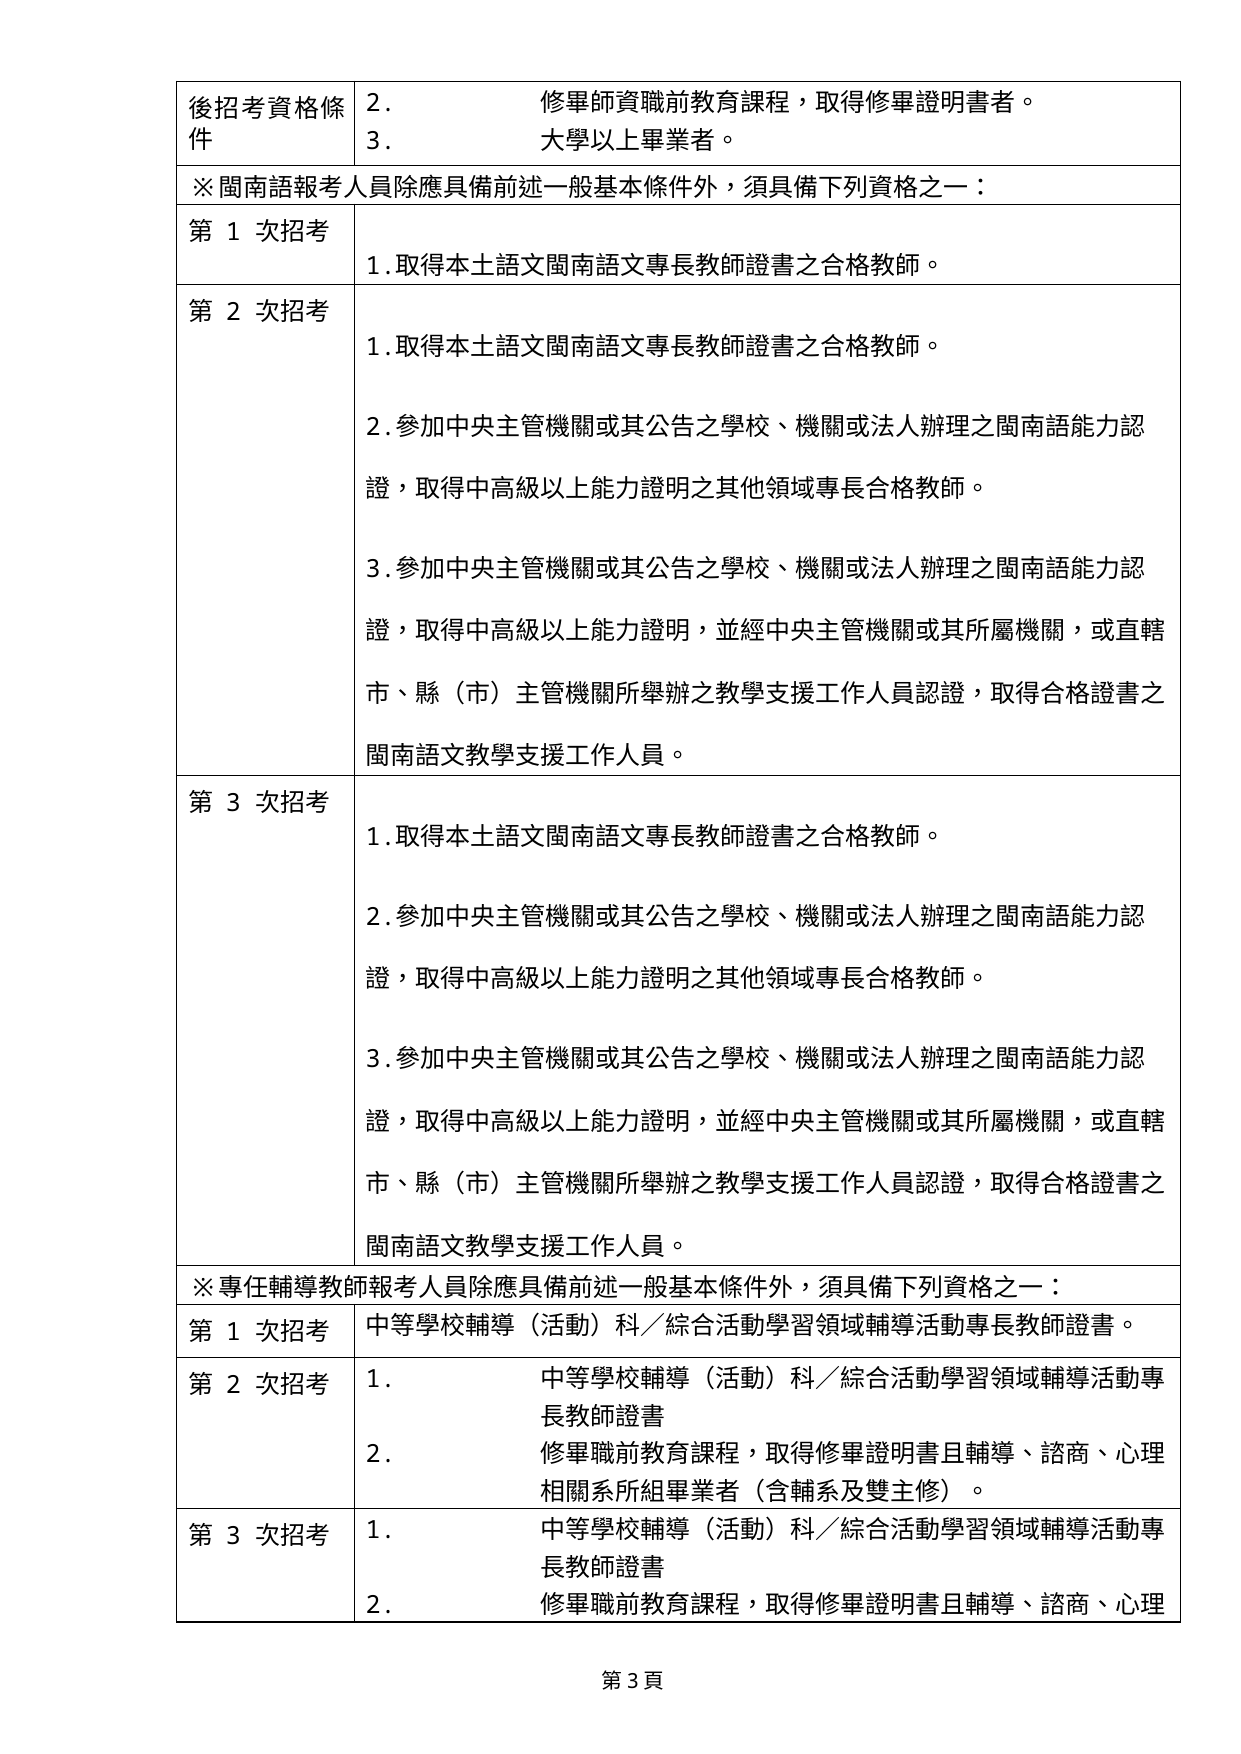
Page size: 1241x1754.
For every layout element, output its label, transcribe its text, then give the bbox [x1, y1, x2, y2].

table_cell 1.取得本土語文閩南語文專長教師證書之合格教師。 2.參加中央主管機關或其公告之學校、機關或法人辦理之閩南語能力認證，取得中高級以上能力證明之其他領域專長合格教師。 3.參加中央主管機關或其公告之學校、機關或法人辦理之閩南語能力認證，取得中高級以上能力證明，並經中央主管機關或其所屬機關，或直轄市、縣（市）主管機關所舉辦之教學支援工作人員認證，取得合格證書之閩南語文教學支援工作人員。 [355, 776, 1180, 1265]
table_cell 第 3 次招考 [177, 776, 354, 1265]
table_cell 第 1 次招考 [177, 205, 354, 284]
table_cell 第 3 次招考 [177, 1509, 354, 1621]
table_cell 後招考資格條件 [177, 82, 354, 165]
table_cell 第 2 次招考 [177, 285, 354, 775]
table_cell 第 2 次招考 [177, 1358, 354, 1508]
table_cell 1.取得本土語文閩南語文專長教師證書之合格教師。 2.參加中央主管機關或其公告之學校、機關或法人辦理之閩南語能力認證，取得中高級以上能力證明之其他領域專長合格教師。 3.參加中央主管機關或其公告之學校、機關或法人辦理之閩南語能力認證，取得中高級以上能力證明，並經中央主管機關或其所屬機關，或直轄市、縣（市）主管機關所舉辦之教學支援工作人員認證，取得合格證書之閩南語文教學支援工作人員。 [355, 285, 1180, 775]
table_cell 第 1 次招考 [177, 1305, 354, 1357]
table_cell 中等學校輔導（活動）科／綜合活動學習領域輔導活動專長教師證書。 [355, 1305, 1180, 1357]
table_cell 中等學校輔導（活動）科／綜合活動學習領域輔導活動專長教師證書 修畢職前教育課程，取得修畢證明書且輔導、諮商、心理相關系所組畢業者（含輔系及雙主修）。 大學以上且輔導諮商心理相關系所組畢業（含輔系及雙主修）。 [355, 1509, 1180, 1621]
table_cell 1.取得本土語文閩南語文專長教師證書之合格教師。 [355, 205, 1180, 284]
table_cell ※閩南語報考人員除應具備前述一般基本條件外，須具備下列資格之一： [177, 166, 1180, 203]
table_cell 中等學校輔導（活動）科／綜合活動學習領域輔導活動專長教師證書 修畢職前教育課程，取得修畢證明書且輔導、諮商、心理相關系所組畢業者（含輔系及雙主修）。 [355, 1358, 1180, 1508]
table_cell ※專任輔導教師報考人員除應具備前述一般基本條件外，須具備下列資格之一： [177, 1266, 1180, 1304]
table_cell 具有國民中學教育階段、科（類）合格教師證書且尚在有效期間者。 修畢師資職前教育課程，取得修畢證明書者。 大學以上畢業者。 [355, 82, 1180, 165]
